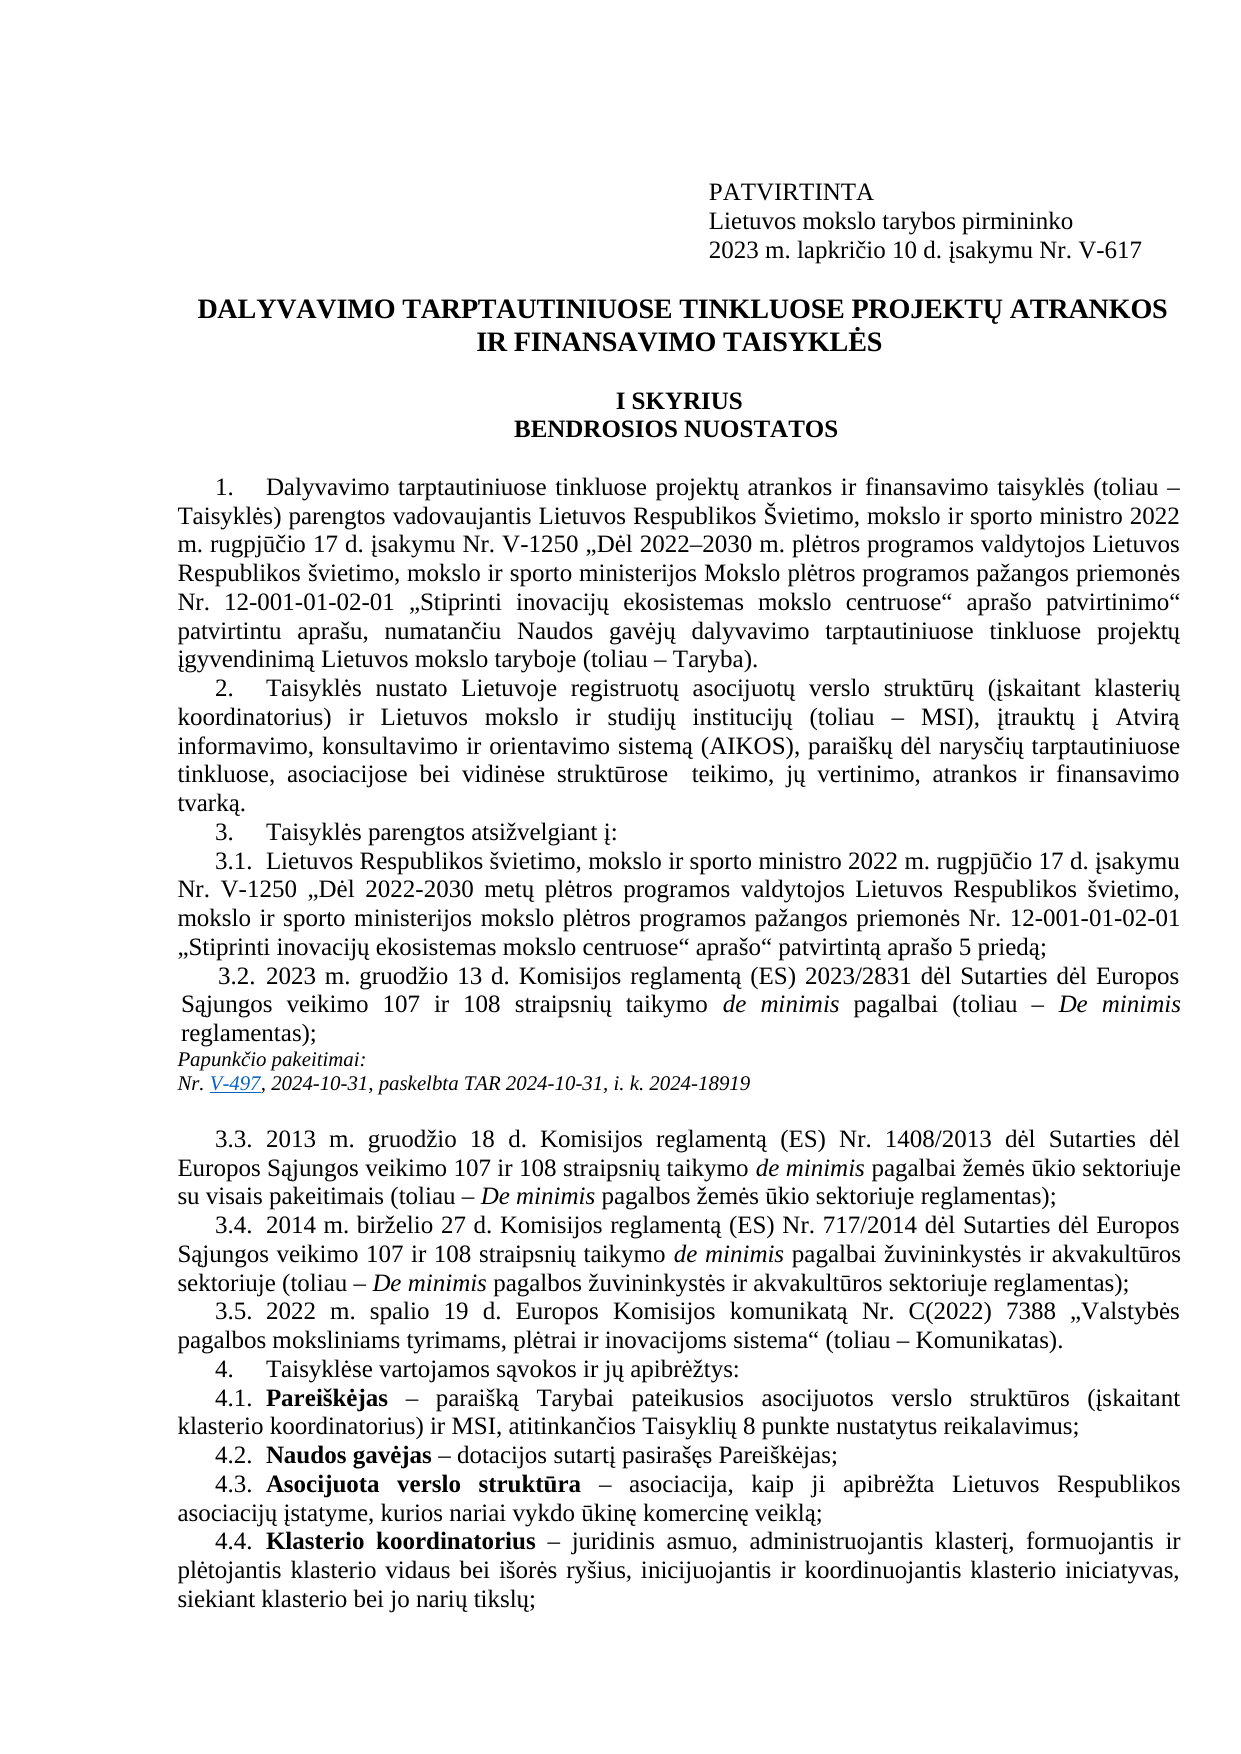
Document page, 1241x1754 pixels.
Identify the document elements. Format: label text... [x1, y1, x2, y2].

text Nr. V-497, 2024-10-31, paskelbta TAR 2024-10-31, i. k. 2024-18919 [177, 1071, 1181, 1095]
text 1. Dalyvavimo tarptautiniuose tinkluose projektų atrankos ir finansavimo taisyklės (toliau – Taisyklės) parengtos vadovaujantis Lietuvos Respublikos Švietimo, mokslo ir sporto ministro 2022 m. rugpjūčio 17 d. įsakymu Nr. V-1250 „Dėl 2022–2030 m. plėtros programos valdytojos Lietuvos Respublikos švietimo, mokslo ir sporto ministerijos Mokslo plėtros programos pažangos priemonės Nr. 12-001-01-02-01 „Stiprinti inovacijų ekosistemas mokslo centruose“ aprašo patvirtinimo“ patvirtintu aprašu, numatančiu Naudos gavėjų dalyvavimo tarptautiniuose tinkluose projektų įgyvendinimą Lietuvos mokslo taryboje (toliau – Taryba). [177, 472, 1181, 673]
text BENDROSIOS NUOSTATOS [177, 414, 1181, 443]
text 4. Taisyklėse vartojamos sąvokos ir jų apibrėžtys: [177, 1354, 1181, 1383]
text I SKYRIUS [177, 386, 1181, 414]
text 2023 m. lapkričio 10 d. įsakymu Nr. V-617 [709, 235, 1181, 263]
text 4.4. Klasterio koordinatorius – juridinis asmuo, administruojantis klasterį, formuojantis ir plėtojantis klasterio vidaus bei išorės ryšius, inicijuojantis ir koordinuojantis klasterio iniciatyvas, siekiant klasterio bei jo narių tikslų; [177, 1526, 1181, 1613]
text 3. Taisyklės parengtos atsižvelgiant į: [177, 817, 1181, 846]
text 3.5. 2022 m. spalio 19 d. Europos Komisijos komunikatą Nr. C(2022) 7388 „Valstybės pagalbos moksliniams tyrimams, plėtrai ir inovacijoms sistema“ (toliau – Komunikatas). [177, 1296, 1181, 1354]
text PATVIRTINTA [709, 177, 1181, 206]
text 3.1. Lietuvos Respublikos švietimo, mokslo ir sporto ministro 2022 m. rugpjūčio 17 d. įsakymu Nr. V-1250 „Dėl 2022-2030 metų plėtros programos valdytojos Lietuvos Respublikos švietimo, mokslo ir sporto ministerijos mokslo plėtros programos pažangos priemonės Nr. 12-001-01-02-01 „Stiprinti inovacijų ekosistemas mokslo centruose“ aprašo“ patvirtintą aprašo 5 priedą; [177, 846, 1181, 961]
text 3.4. 2014 m. birželio 27 d. Komisijos reglamentą (ES) Nr. 717/2014 dėl Sutarties dėl Europos Sąjungos veikimo 107 ir 108 straipsnių taikymo de minimis pagalbai žuvininkystės ir akvakultūros sektoriuje (toliau – De minimis pagalbos žuvininkystės ir akvakultūros sektoriuje reglamentas); [177, 1210, 1181, 1296]
text DALYVAVIMO TARPTAUTINIUOSE TINKLUOSE PROJEKTŲ ATRANKOS IR FINANSAVIMO TAISYKLĖS [177, 292, 1181, 357]
text 3.2. 2023 m. gruodžio 13 d. Komisijos reglamentą (ES) 2023/2831 dėl Sutarties dėl Europos Sąjungos veikimo 107 ir 108 straipsnių taikymo de minimis pagalbai (toliau – De minimis reglamentas); [181, 961, 1181, 1047]
text 4.3. Asocijuota verslo struktūra – asociacija, kaip ji apibrėžta Lietuvos Respublikos asociacijų įstatyme, kurios nariai vykdo ūkinę komercinę veiklą; [177, 1469, 1181, 1526]
text 4.1. Pareiškėjas – paraišką Tarybai pateikusios asocijuotos verslo struktūros (įskaitant klasterio koordinatorius) ir MSI, atitinkančios Taisyklių 8 punkte nustatytus reikalavimus; [177, 1383, 1181, 1440]
text 3.3. 2013 m. gruodžio 18 d. Komisijos reglamentą (ES) Nr. 1408/2013 dėl Sutarties dėl Europos Sąjungos veikimo 107 ir 108 straipsnių taikymo de minimis pagalbai žemės ūkio sektoriuje su visais pakeitimais (toliau – De minimis pagalbos žemės ūkio sektoriuje reglamentas); [177, 1124, 1181, 1210]
text Papunkčio pakeitimai: [177, 1047, 1181, 1071]
text 4.2. Naudos gavėjas – dotacijos sutartį pasirašęs Pareiškėjas; [177, 1440, 1181, 1469]
text 2. Taisyklės nustato Lietuvoje registruotų asocijuotų verslo struktūrų (įskaitant klasterių koordinatorius) ir Lietuvos mokslo ir studijų institucijų (toliau – MSI), įtrauktų į Atvirą informavimo, konsultavimo ir orientavimo sistemą (AIKOS), paraiškų dėl narysčių tarptautiniuose tinkluose, asociacijose bei vidinėse struktūrose teikimo, jų vertinimo, atrankos ir finansavimo tvarką. [177, 673, 1181, 817]
text Lietuvos mokslo tarybos pirmininko [709, 206, 1181, 235]
